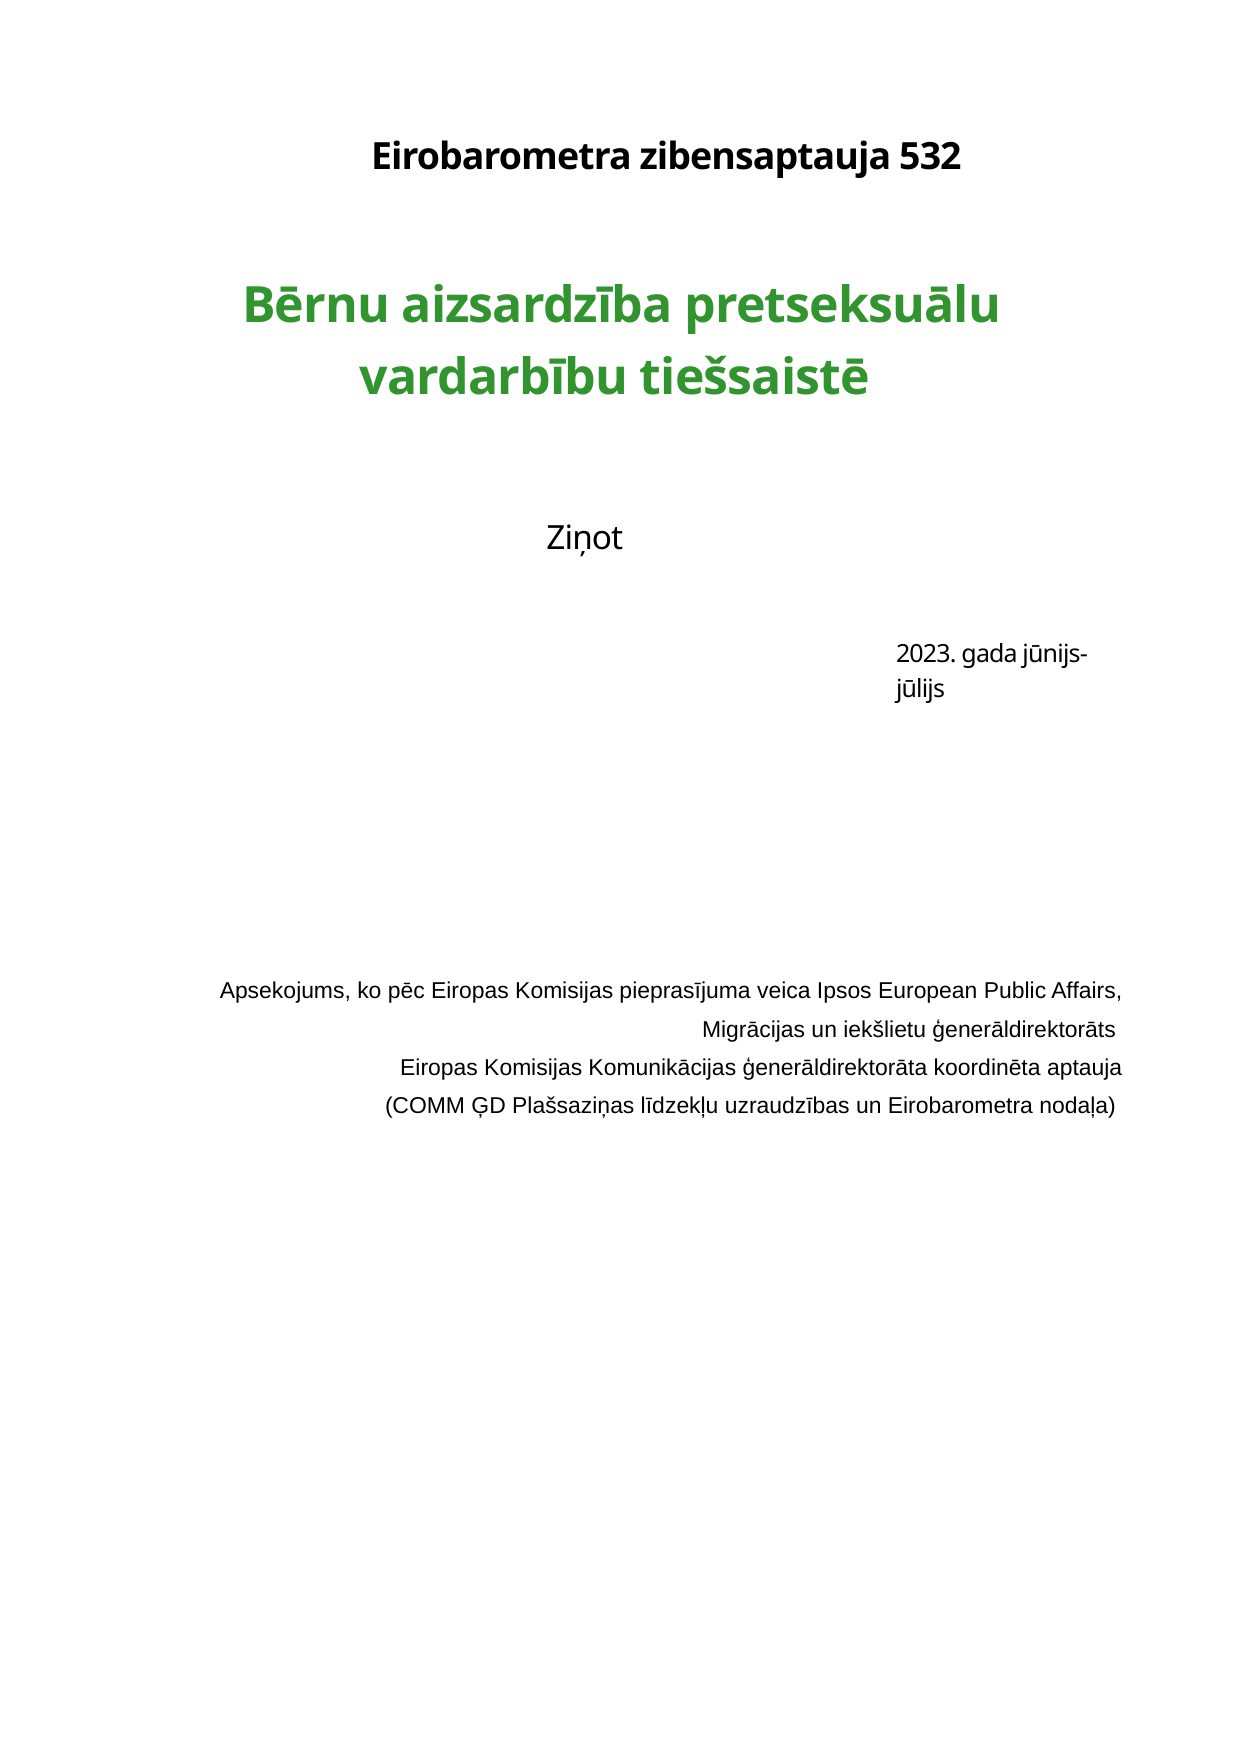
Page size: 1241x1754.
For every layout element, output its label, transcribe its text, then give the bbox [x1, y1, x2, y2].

text (COMM ĢD Plašsaziņas līdzekļu uzraudzības un Eirobarometra nodaļa) [118, 1092, 1122, 1118]
text Ziņot [546, 511, 1122, 558]
text Bērnu aizsardzība pretseksuālu vardarbību tiešsaistē [171, 264, 1071, 409]
text Apsekojums, ko pēc Eiropas Komisijas pieprasījuma veica Ipsos European Public Affairs, [118, 977, 1122, 1004]
text Eiropas Komisijas Komunikācijas ģenerāldirektorāta koordinēta aptauja [118, 1054, 1122, 1080]
text Migrācijas un iekšlietu ģenerāldirektorāts [118, 1016, 1122, 1042]
text Eirobarometra zibensaptauja 532 [371, 124, 1122, 181]
text 2023. gada jūnijs-jūlijs [896, 634, 1122, 705]
